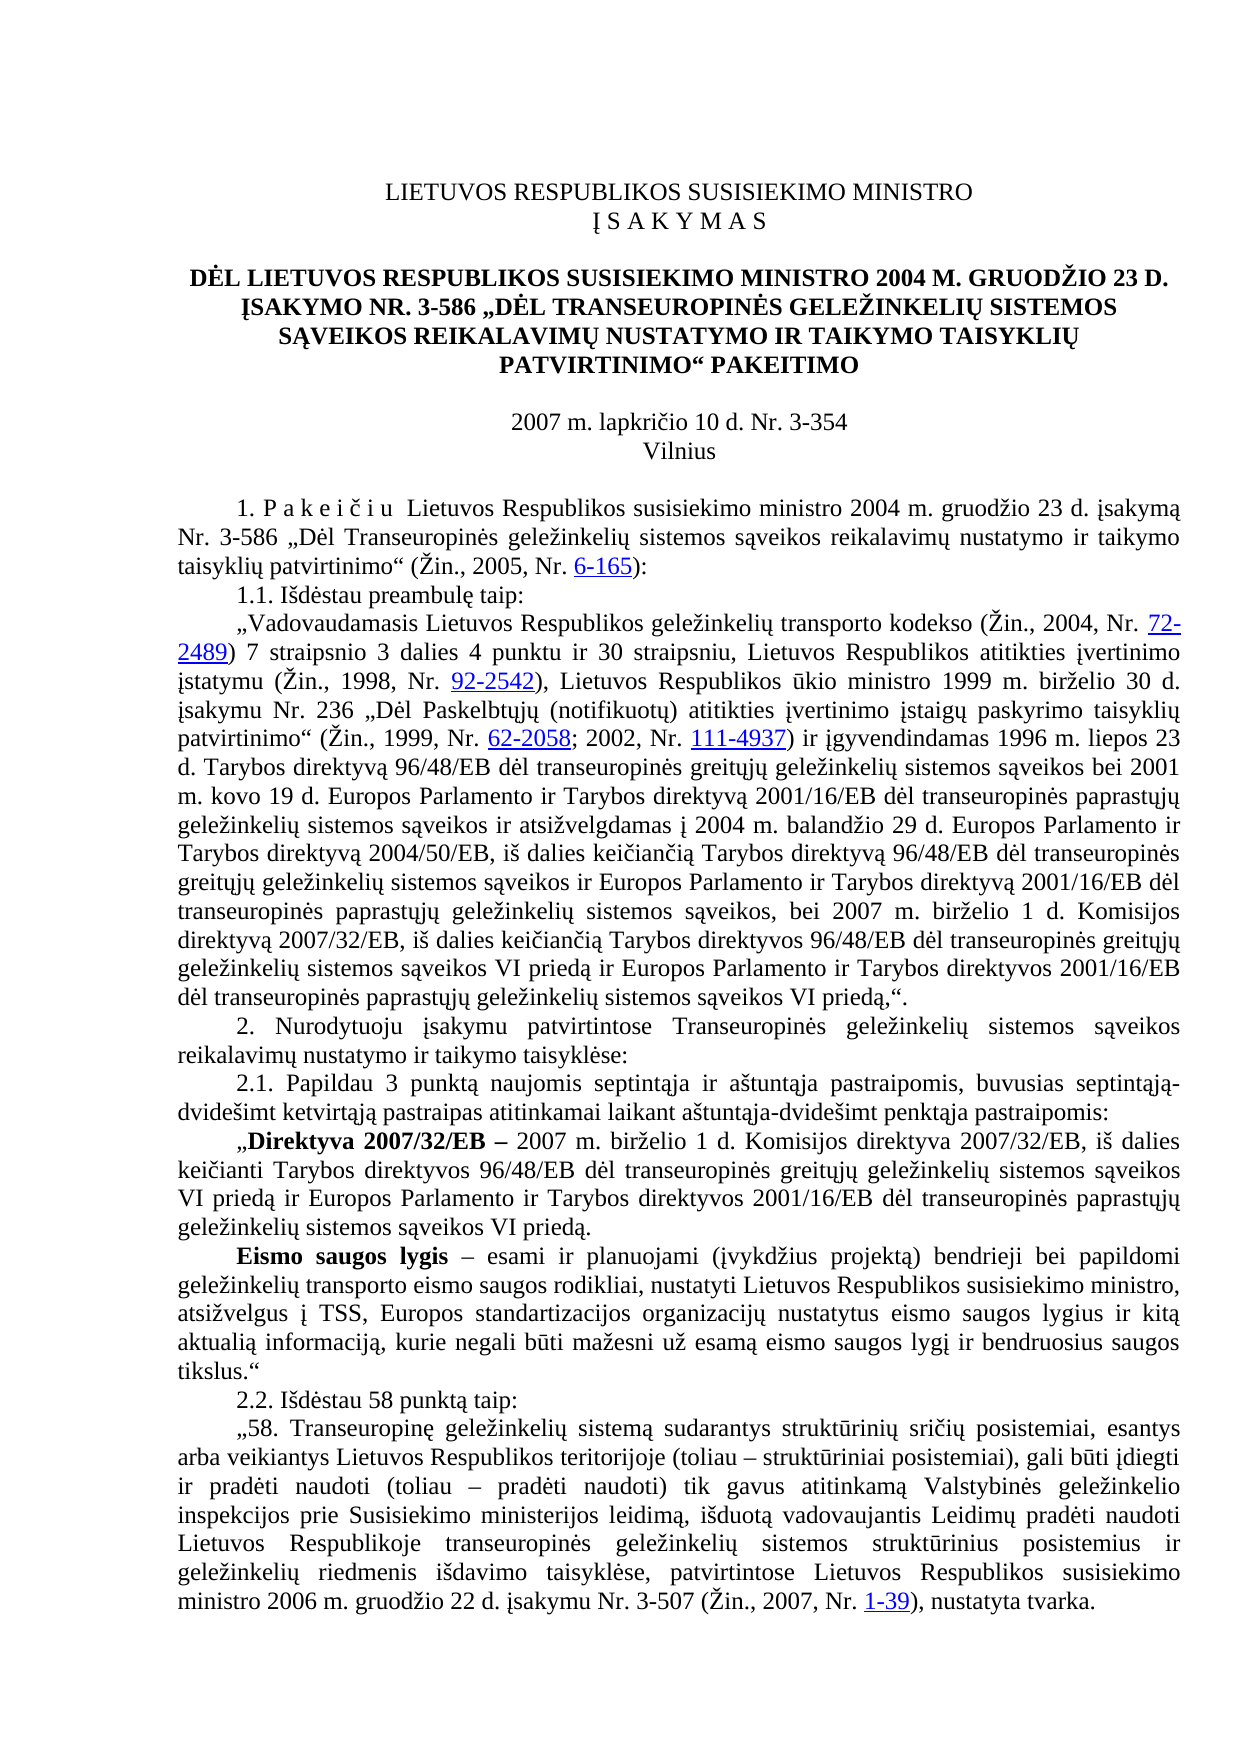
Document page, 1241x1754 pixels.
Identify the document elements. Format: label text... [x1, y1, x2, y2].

text ĮSAKYMAS [177, 206, 1181, 235]
text 2007 m. lapkričio 10 d. Nr. 3-354 [177, 407, 1181, 436]
text Vilnius [177, 436, 1181, 465]
text „Vadovaudamasis Lietuvos Respublikos geležinkelių transporto kodekso (Žin., 2004, Nr. 72-2489) 7 straipsnio 3 dalies 4 punktu ir 30 straipsniu, Lietuvos Respublikos atitikties įvertinimo įstatymu (Žin., 1998, Nr. 92-2542), Lietuvos Respublikos ūkio ministro 1999 m. birželio 30 d. įsakymu Nr. 236 „Dėl Paskelbtųjų (notifikuotų) atitikties įvertinimo įstaigų paskyrimo taisyklių patvirtinimo“ (Žin., 1999, Nr. 62-2058; 2002, Nr. 111-4937) ir įgyvendindamas 1996 m. liepos 23 d. Tarybos direktyvą 96/48/EB dėl transeuropinės greitųjų geležinkelių sistemos sąveikos bei 2001 m. kovo 19 d. Europos Parlamento ir Tarybos direktyvą 2001/16/EB dėl transeuropinės paprastųjų geležinkelių sistemos sąveikos ir atsižvelgdamas į 2004 m. balandžio 29 d. Europos Parlamento ir Tarybos direktyvą 2004/50/EB, iš dalies keičiančią Tarybos direktyvą 96/48/EB dėl transeuropinės greitųjų geležinkelių sistemos sąveikos ir Europos Parlamento ir Tarybos direktyvą 2001/16/EB dėl transeuropinės paprastųjų geležinkelių sistemos sąveikos, bei 2007 m. birželio 1 d. Komisijos direktyvą 2007/32/EB, iš dalies keičiančią Tarybos direktyvos 96/48/EB dėl transeuropinės greitųjų geležinkelių sistemos sąveikos VI priedą ir Europos Parlamento ir Tarybos direktyvos 2001/16/EB dėl transeuropinės paprastųjų geležinkelių sistemos sąveikos VI priedą,“. [177, 608, 1181, 1011]
text DĖL LIETUVOS RESPUBLIKOS SUSISIEKIMO MINISTRO 2004 M. GRUODŽIO 23 D. ĮSAKYMO NR. 3-586 „DĖL TRANSEUROPINĖS GELEŽINKELIŲ SISTEMOS SĄVEIKOS REIKALAVIMŲ NUSTATYMO IR TAIKYMO TAISYKLIŲ PATVIRTINIMO“ PAKEITIMO [177, 263, 1181, 378]
text 1.1. Išdėstau preambulę taip: [177, 580, 1181, 608]
text „Direktyva 2007/32/EB – 2007 m. birželio 1 d. Komisijos direktyva 2007/32/EB, iš dalies keičianti Tarybos direktyvos 96/48/EB dėl transeuropinės greitųjų geležinkelių sistemos sąveikos VI priedą ir Europos Parlamento ir Tarybos direktyvos 2001/16/EB dėl transeuropinės paprastųjų geležinkelių sistemos sąveikos VI priedą. [177, 1126, 1181, 1241]
text 2.2. Išdėstau 58 punktą taip: [177, 1385, 1181, 1413]
text 2. Nurodytuoju įsakymu patvirtintose Transeuropinės geležinkelių sistemos sąveikos reikalavimų nustatymo ir taikymo taisyklėse: [177, 1011, 1181, 1068]
text LIETUVOS RESPUBLIKOS SUSISIEKIMO MINISTRO [177, 177, 1181, 206]
text 1. Pakeičiu Lietuvos Respublikos susisiekimo ministro 2004 m. gruodžio 23 d. įsakymą Nr. 3-586 „Dėl Transeuropinės geležinkelių sistemos sąveikos reikalavimų nustatymo ir taikymo taisyklių patvirtinimo“ (Žin., 2005, Nr. 6-165): [177, 493, 1181, 580]
text „58. Transeuropinę geležinkelių sistemą sudarantys struktūrinių sričių posistemiai, esantys arba veikiantys Lietuvos Respublikos teritorijoje (toliau – struktūriniai posistemiai), gali būti įdiegti ir pradėti naudoti (toliau – pradėti naudoti) tik gavus atitinkamą Valstybinės geležinkelio inspekcijos prie Susisiekimo ministerijos leidimą, išduotą vadovaujantis Leidimų pradėti naudoti Lietuvos Respublikoje transeuropinės geležinkelių sistemos struktūrinius posistemius ir geležinkelių riedmenis išdavimo taisyklėse, patvirtintose Lietuvos Respublikos susisiekimo ministro 2006 m. gruodžio 22 d. įsakymu Nr. 3-507 (Žin., 2007, Nr. 1-39), nustatyta tvarka. [177, 1413, 1181, 1615]
text Eismo saugos lygis – esami ir planuojami (įvykdžius projektą) bendrieji bei papildomi geležinkelių transporto eismo saugos rodikliai, nustatyti Lietuvos Respublikos susisiekimo ministro, atsižvelgus į TSS, Europos standartizacijos organizacijų nustatytus eismo saugos lygius ir kitą aktualią informaciją, kurie negali būti mažesni už esamą eismo saugos lygį ir bendruosius saugos tikslus.“ [177, 1241, 1181, 1385]
text 2.1. Papildau 3 punktą naujomis septintąja ir aštuntąja pastraipomis, buvusias septintąją-dvidešimt ketvirtąją pastraipas atitinkamai laikant aštuntąja-dvidešimt penktąja pastraipomis: [177, 1068, 1181, 1126]
